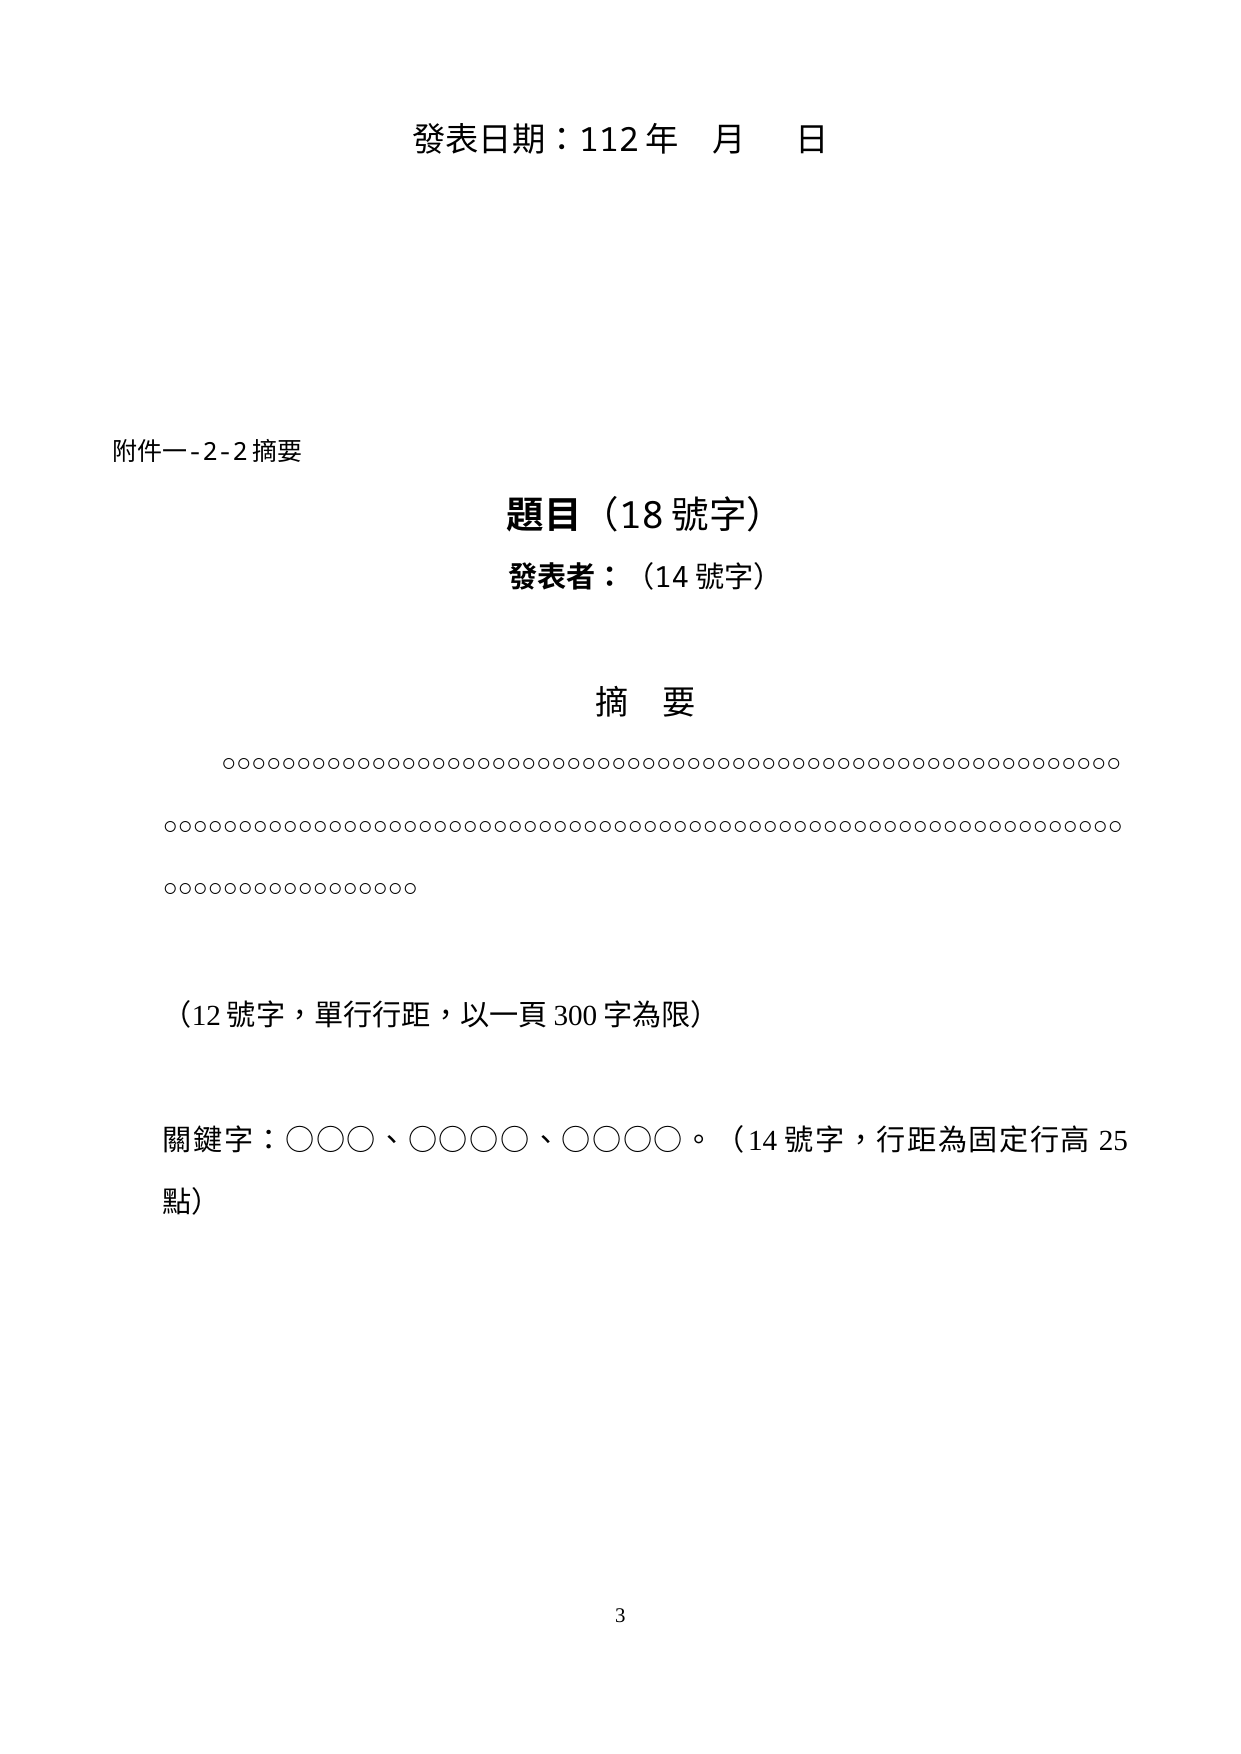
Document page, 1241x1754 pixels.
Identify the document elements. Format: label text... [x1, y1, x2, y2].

text （12號字，單行行距，以一頁300字為限） [162, 971, 1128, 1033]
text 關鍵字：○○○、○○○○、○○○○。（14號字，行距為固定行高25點） [162, 1096, 1128, 1221]
text 發表者：（14號字） [162, 533, 1128, 596]
text 發表日期：112年 月 日 [112, 96, 1128, 158]
text 摘 要 [162, 658, 1128, 721]
text 題目（18號字） [162, 471, 1128, 533]
text ○○○○○○○○○○○○○○○○○○○○○○○○○○○○○○○○○○○○○○○○○○○○○○○○○○○○○○○○○○○○○○○○○○○○○○○○○○○○○○○○○○○○○○○○○○○○○○○○○○○○○○○○○○○○○○○○○○○○○○○○○○○○○○○○○○○○○○○○○○○○○ [163, 721, 1128, 908]
text 附件一-2-2摘要 [112, 408, 1128, 471]
